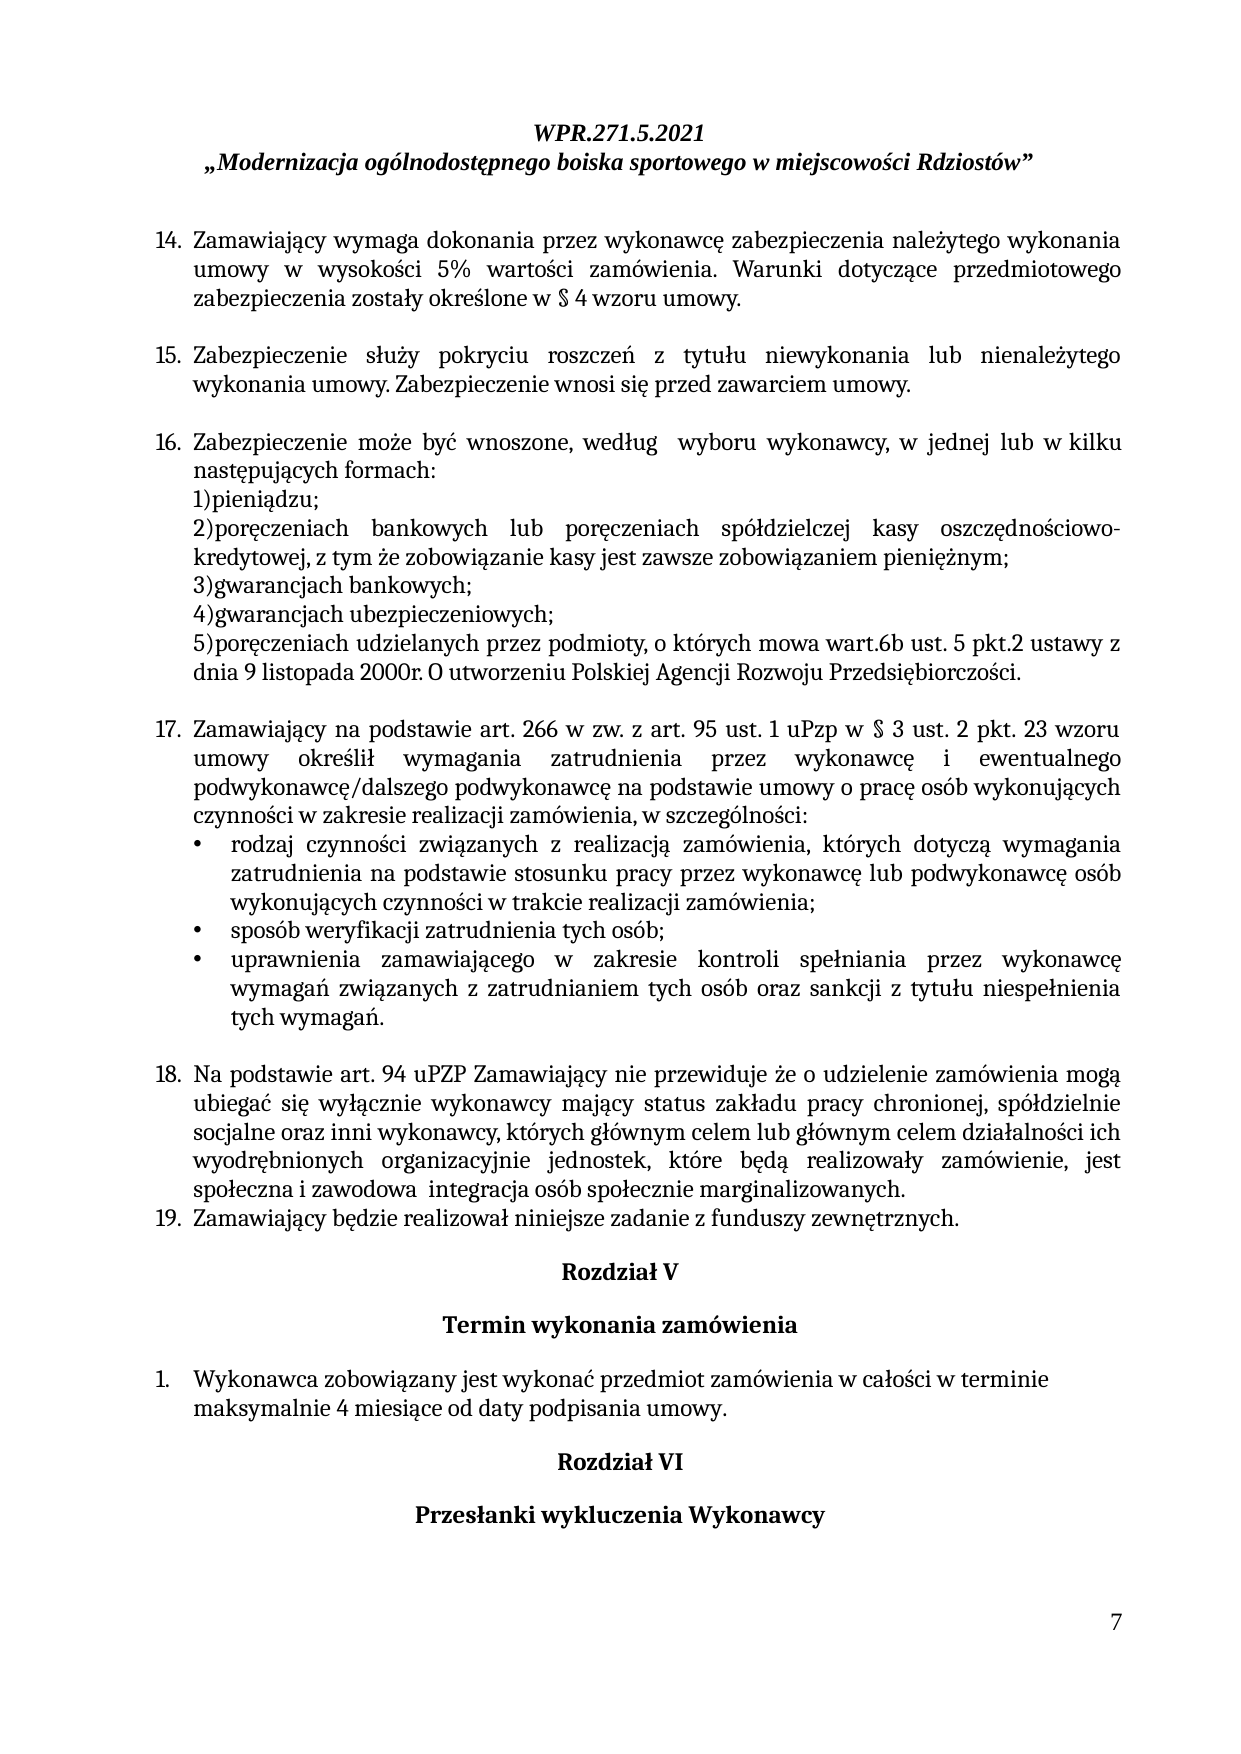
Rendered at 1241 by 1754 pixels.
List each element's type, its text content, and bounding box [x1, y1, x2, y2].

text Przesłanki wykluczenia Wykonawcy [118, 1501, 1122, 1530]
list Wykonawca zobowiązany jest wykonać przedmiot zamówienia w całości w terminie maksymalnie 4 miesiące od daty podpisania umowy. [156, 1365, 1122, 1423]
list Zabezpieczenie służy pokryciu roszczeń z tytułu niewykonania lub nienależytego wykonania umowy. Zabezpieczenie wnosi się przed zawarciem umowy. [156, 341, 1122, 399]
list 1)pieniądzu; [156, 485, 1122, 514]
text Termin wykonania zamówienia [118, 1311, 1122, 1340]
text Rozdział V [118, 1258, 1122, 1286]
list 3)gwarancjach bankowych; [156, 571, 1122, 600]
list 5)poręczeniach udzielanych przez podmioty, o których mowa wart.6b ust. 5 pkt.2 ustawy z dnia 9 listopada 2000r. O utworzeniu Polskiej Agencji Rozwoju Przedsiębiorczości. [156, 629, 1122, 686]
list Zabezpieczenie może być wnoszone, według wyboru wykonawcy, w jednej lub w kilku następujących formach: [156, 428, 1122, 485]
list uprawnienia zamawiającego w zakresie kontroli spełniania przez wykonawcę wymagań związanych z zatrudnianiem tych osób oraz sankcji z tytułu niespełnienia tych wymagań. [193, 945, 1122, 1031]
list Na podstawie art. 94 uPZP Zamawiający nie przewiduje że o udzielenie zamówienia mogą ubiegać się wyłącznie wykonawcy mający status zakładu pracy chronionej, spółdzielnie socjalne oraz inni wykonawcy, których głównym celem lub głównym celem działalności ich wyodrębnionych organizacyjnie jednostek, które będą realizowały zamówienie, jest społeczna i zawodowa integracja osób społecznie marginalizowanych. [156, 1060, 1122, 1204]
list 4)gwarancjach ubezpieczeniowych; [156, 600, 1122, 629]
text Rozdział VI [118, 1448, 1122, 1476]
list sposób weryfikacji zatrudnienia tych osób; [193, 916, 1122, 945]
list Zamawiający będzie realizował niniejsze zadanie z funduszy zewnętrznych. [156, 1204, 1122, 1233]
list rodzaj czynności związanych z realizacją zamówienia, których dotyczą wymagania zatrudnienia na podstawie stosunku pracy przez wykonawcę lub podwykonawcę osób wykonujących czynności w trakcie realizacji zamówienia; [193, 830, 1122, 916]
list Zamawiający na podstawie art. 266 w zw. z art. 95 ust. 1 uPzp w § 3 ust. 2 pkt. 23 wzoru umowy określił wymagania zatrudnienia przez wykonawcę i ewentualnego podwykonawcę/dalszego podwykonawcę na podstawie umowy o pracę osób wykonujących czynności w zakresie realizacji zamówienia, w szczególności: [156, 715, 1122, 830]
list 2)poręczeniach bankowych lub poręczeniach spółdzielczej kasy oszczędnościowo-kredytowej, z tym że zobowiązanie kasy jest zawsze zobowiązaniem pieniężnym; [156, 514, 1122, 571]
list Zamawiający wymaga dokonania przez wykonawcę zabezpieczenia należytego wykonania umowy w wysokości 5% wartości zamówienia. Warunki dotyczące przedmiotowego zabezpieczenia zostały określone w § 4 wzoru umowy. [156, 226, 1122, 313]
